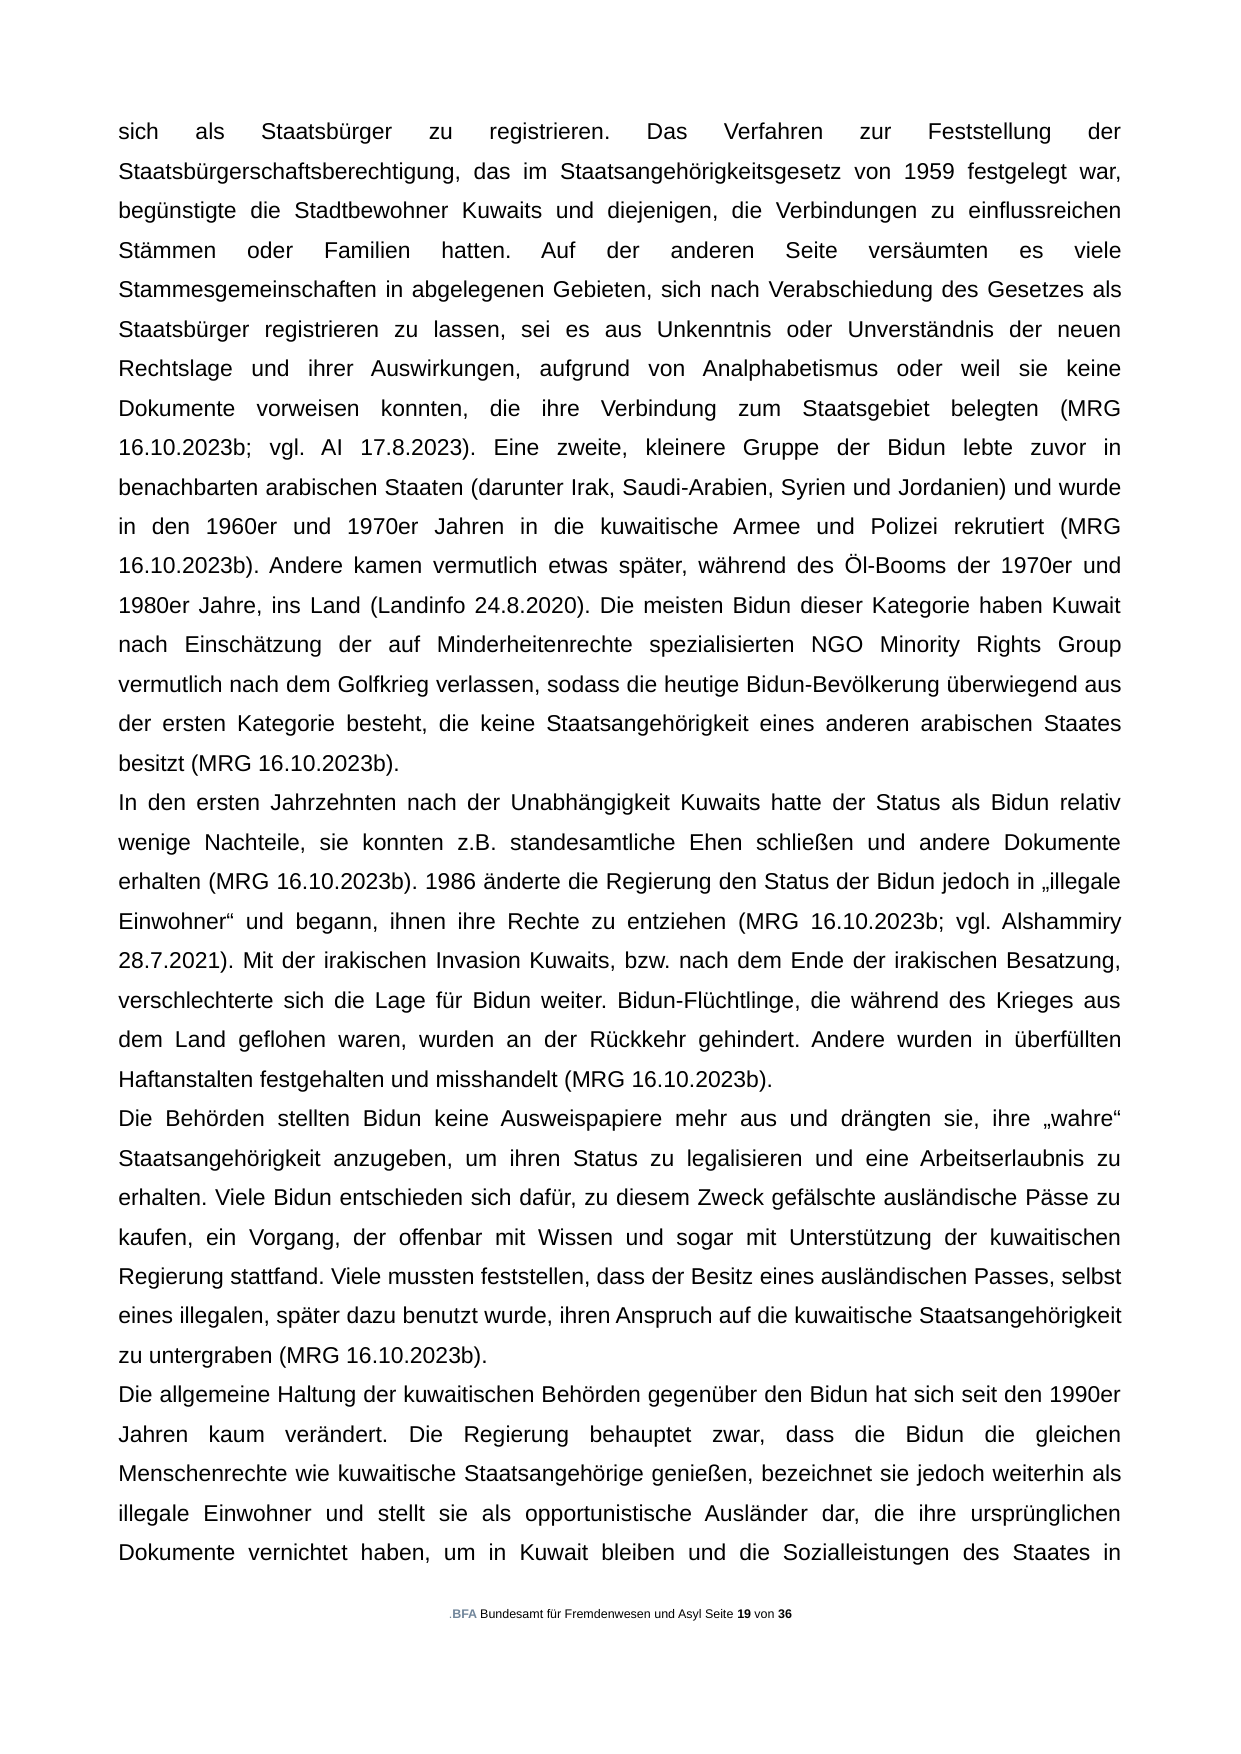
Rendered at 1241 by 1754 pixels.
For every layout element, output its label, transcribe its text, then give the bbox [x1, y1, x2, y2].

text Die allgemeine Haltung der kuwaitischen Behörden gegenüber den Bidun hat sich seit den 1990er Jahren kaum verändert. Die Regierung behauptet zwar, dass die Bidun die gleichen Menschenrechte wie kuwaitische Staatsangehörige genießen, bezeichnet sie jedoch weiterhin als illegale Einwohner und stellt sie als opportunistische Ausländer dar, die ihre ursprünglichen Dokumente vernichtet haben, um in Kuwait bleiben und die Sozialleistungen des Staates in [118, 1381, 1122, 1566]
text sich als Staatsbürger zu registrieren. Das Verfahren zur Feststellung der Staatsbürgerschaftsberechtigung, das im Staatsangehörigkeitsgesetz von 1959 festgelegt war, begünstigte die Stadtbewohner Kuwaits und diejenigen, die Verbindungen zu einflussreichen Stämmen oder Familien hatten. Auf der anderen Seite versäumten es viele Stammesgemeinschaften in abgelegenen Gebieten, sich nach Verabschiedung des Gesetzes als Staatsbürger registrieren zu lassen, sei es aus Unkenntnis oder Unverständnis der neuen Rechtslage und ihrer Auswirkungen, aufgrund von Analphabetismus oder weil sie keine Dokumente vorweisen konnten, die ihre Verbindung zum Staatsgebiet belegten (MRG 16.10.2023b; vgl. AI 17.8.2023). Eine zweite, kleinere Gruppe der Bidun lebte zuvor in benachbarten arabischen Staaten (darunter Irak, Saudi-Arabien, Syrien und Jordanien) und wurde in den 1960er und 1970er Jahren in die kuwaitische Armee und Polizei rekrutiert (MRG 16.10.2023b). Andere kamen vermutlich etwas später, während des Öl-Booms der 1970er und 1980er Jahre, ins Land (Landinfo 24.8.2020). Die meisten Bidun dieser Kategorie haben Kuwait nach Einschätzung der auf Minderheitenrechte spezialisierten NGO Minority Rights Group vermutlich nach dem Golfkrieg verlassen, sodass die heutige Bidun-Bevölkerung überwiegend aus der ersten Kategorie besteht, die keine Staatsangehörigkeit eines anderen arabischen Staates besitzt (MRG 16.10.2023b). [118, 118, 1122, 776]
text Die Behörden stellten Bidun keine Ausweispapiere mehr aus und drängten sie, ihre „wahre“ Staatsangehörigkeit anzugeben, um ihren Status zu legalisieren und eine Arbeitserlaubnis zu erhalten. Viele Bidun entschieden sich dafür, zu diesem Zweck gefälschte ausländische Pässe zu kaufen, ein Vorgang, der offenbar mit Wissen und sogar mit Unterstützung der kuwaitischen Regierung stattfand. Viele mussten feststellen, dass der Besitz eines ausländischen Passes, selbst eines illegalen, später dazu benutzt wurde, ihren Anspruch auf die kuwaitische Staatsangehörigkeit zu untergraben (MRG 16.10.2023b). [118, 1105, 1122, 1368]
text In den ersten Jahrzehnten nach der Unabhängigkeit Kuwaits hatte der Status als Bidun relativ wenige Nachteile, sie konnten z.B. standesamtliche Ehen schließen und andere Dokumente erhalten (MRG 16.10.2023b). 1986 änderte die Regierung den Status der Bidun jedoch in „illegale Einwohner“ und begann, ihnen ihre Rechte zu entziehen (MRG 16.10.2023b; vgl. Alshammiry 28.7.2021). Mit der irakischen Invasion Kuwaits, bzw. nach dem Ende der irakischen Besatzung, verschlechterte sich die Lage für Bidun weiter. Bidun-Flüchtlinge, die während des Krieges aus dem Land geflohen waren, wurden an der Rückkehr gehindert. Andere wurden in überfüllten Haftanstalten festgehalten und misshandelt (MRG 16.10.2023b). [118, 789, 1122, 1092]
